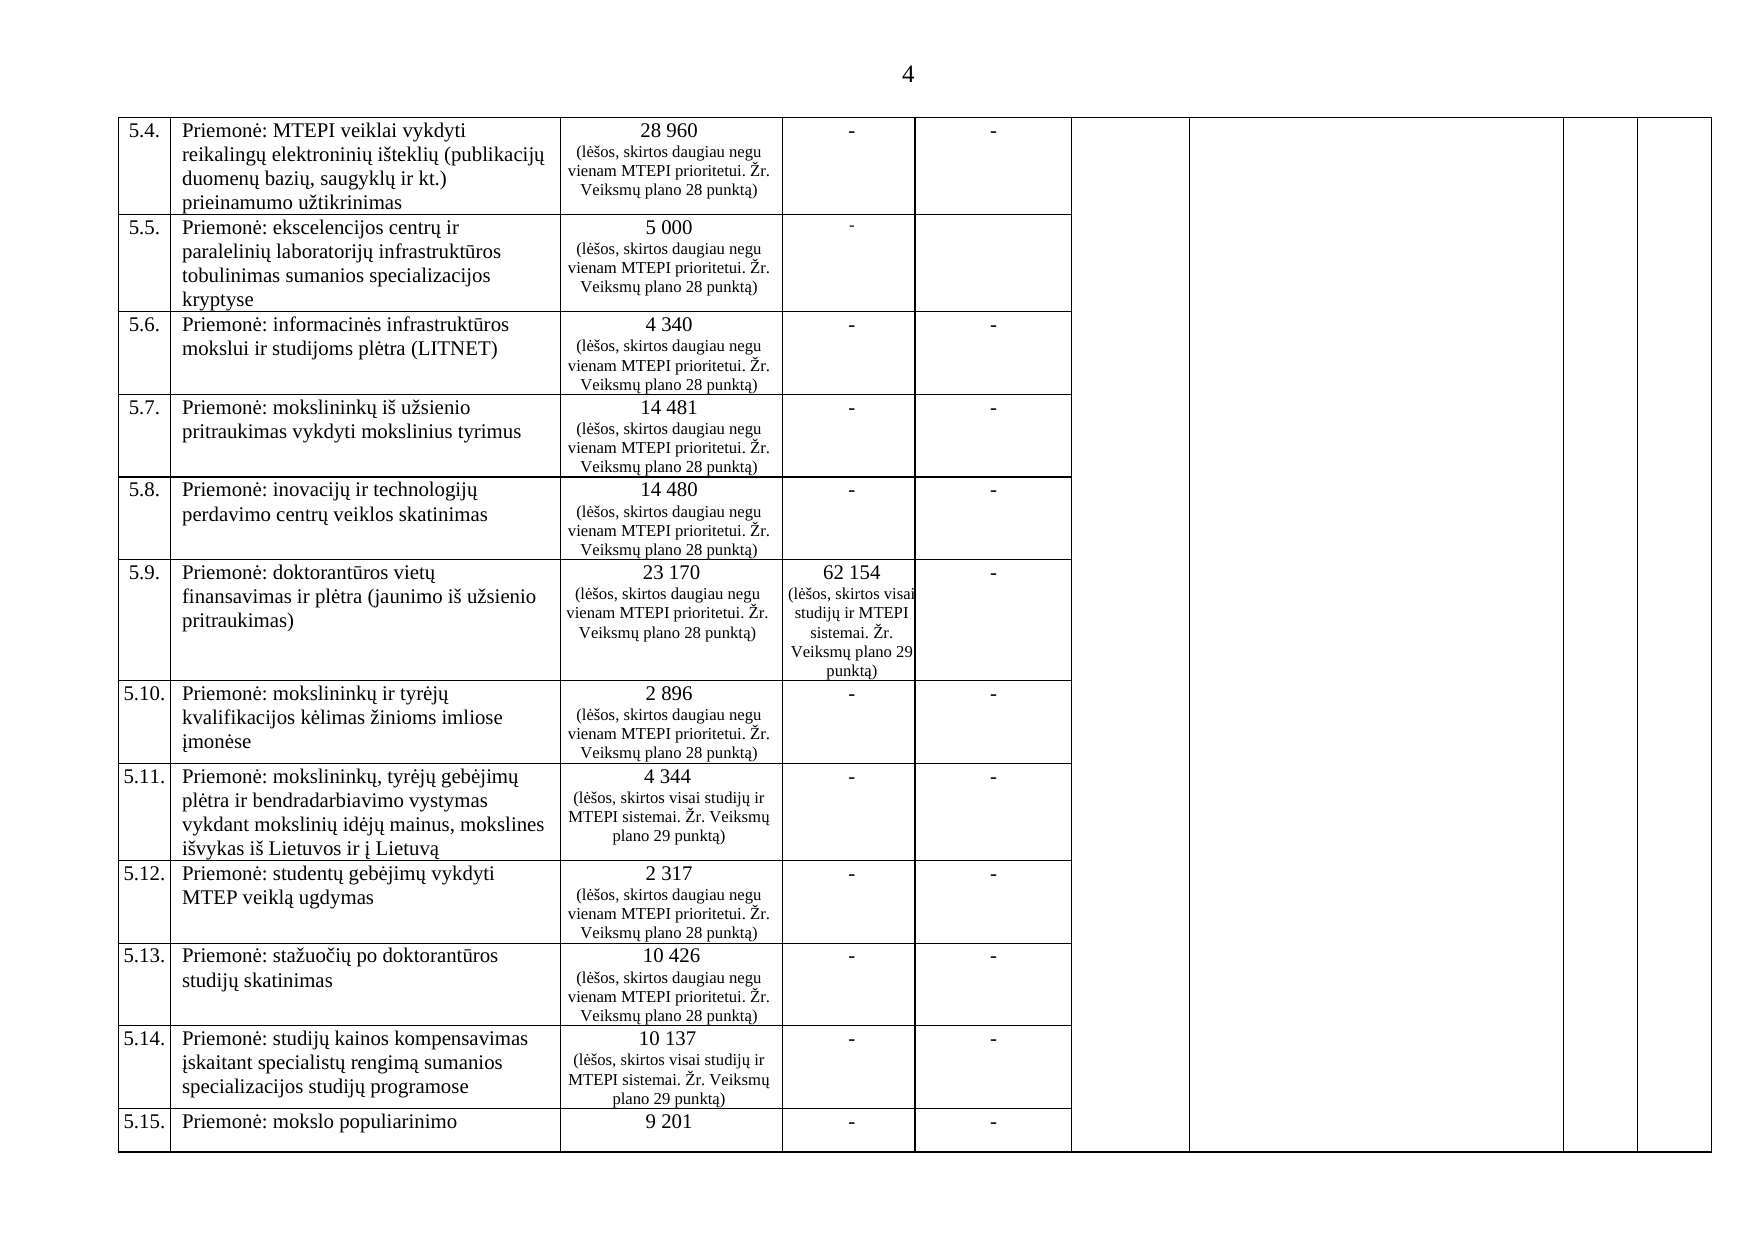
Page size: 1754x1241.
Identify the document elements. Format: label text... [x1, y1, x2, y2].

table_cell - [916, 764, 1071, 860]
table_cell Priemonė: ekscelencijos centrų ir paralelinių laboratorijų infrastruktūros tobulinimas sumanios specializacijos kryptyse [171, 215, 560, 311]
table_cell 28 960 (lėšos, skirtos daugiau negu vienam MTEPI prioritetui. Žr. Veiksmų plano 28 punktą) [561, 118, 782, 214]
table_cell 5.5. [119, 215, 170, 311]
table_cell - [783, 944, 914, 1025]
table_cell [1072, 118, 1189, 1151]
table_cell Priemonė: stažuočių po doktorantūros studijų skatinimas [171, 944, 560, 1025]
table_cell 5.4. [119, 118, 170, 214]
table_cell Priemonė: studentų gebėjimų vykdyti MTEP veiklą ugdymas [171, 861, 560, 942]
table_cell [916, 215, 1071, 311]
table_cell 5.15. [119, 1109, 170, 1151]
table_cell 14 480 (lėšos, skirtos daugiau negu vienam MTEPI prioritetui. Žr. Veiksmų plano 28 punktą) [561, 478, 782, 559]
table_cell 5.10. [119, 681, 170, 762]
table_cell Priemonė: mokslo populiarinimo [171, 1109, 560, 1151]
table_cell - [783, 118, 914, 214]
table_cell Priemonė: studijų kainos kompensavimas įskaitant specialistų rengimą sumanios specializacijos studijų programose [171, 1026, 560, 1108]
table_cell - [783, 1026, 914, 1108]
table_cell Priemonė: mokslininkų iš užsienio pritraukimas vykdyti mokslinius tyrimus [171, 395, 560, 476]
table_cell 62 154 (lėšos, skirtos visai studijų ir MTEPI sistemai. Žr. Veiksmų plano 29 punktą) [783, 560, 914, 680]
table_cell - [783, 312, 914, 394]
table_cell - [916, 1026, 1071, 1108]
table_cell Priemonė: inovacijų ir technologijų perdavimo centrų veiklos skatinimas [171, 478, 560, 559]
table_cell - [783, 764, 914, 860]
table_cell Priemonė: mokslininkų, tyrėjų gebėjimų plėtra ir bendradarbiavimo vystymas vykdant mokslinių idėjų mainus, mokslines išvykas iš Lietuvos ir į Lietuvą [171, 764, 560, 860]
table_cell [1638, 118, 1711, 1151]
table_cell 10 137 (lėšos, skirtos visai studijų ir MTEPI sistemai. Žr. Veiksmų plano 29 punktą) [561, 1026, 782, 1108]
table_cell 23 170 (lėšos, skirtos daugiau negu vienam MTEPI prioritetui. Žr. Veiksmų plano 28 punktą) [561, 560, 782, 680]
table_cell - [916, 395, 1071, 476]
table_cell - [783, 395, 914, 476]
table_cell - [783, 861, 914, 942]
table_cell 10 426 (lėšos, skirtos daugiau negu vienam MTEPI prioritetui. Žr. Veiksmų plano 28 punktą) [561, 944, 782, 1025]
table_cell - [783, 1109, 914, 1151]
table_cell - [916, 312, 1071, 394]
table_cell 4 344 (lėšos, skirtos visai studijų ir MTEPI sistemai. Žr. Veiksmų plano 29 punktą) [561, 764, 782, 860]
table_cell 5.6. [119, 312, 170, 394]
table_cell 5.7. [119, 395, 170, 476]
table_cell - [916, 560, 1071, 680]
table_cell Priemonė: MTEPI veiklai vykdyti reikalingų elektroninių išteklių (publikacijų duomenų bazių, saugyklų ir kt.) prieinamumo užtikrinimas [171, 118, 560, 214]
table_cell 4 340 (lėšos, skirtos daugiau negu vienam MTEPI prioritetui. Žr. Veiksmų plano 28 punktą) [561, 312, 782, 394]
table_cell - [916, 478, 1071, 559]
table_cell 14 481 (lėšos, skirtos daugiau negu vienam MTEPI prioritetui. Žr. Veiksmų plano 28 punktą) [561, 395, 782, 476]
table_cell Priemonė: doktorantūros vietų finansavimas ir plėtra (jaunimo iš užsienio pritraukimas) [171, 560, 560, 680]
table_cell 2 317 (lėšos, skirtos daugiau negu vienam MTEPI prioritetui. Žr. Veiksmų plano 28 punktą) [561, 861, 782, 942]
table_cell 2 896 (lėšos, skirtos daugiau negu vienam MTEPI prioritetui. Žr. Veiksmų plano 28 punktą) [561, 681, 782, 762]
table_cell - [783, 215, 914, 311]
table_cell 5.12. [119, 861, 170, 942]
table_cell - [916, 861, 1071, 942]
table_cell [1190, 118, 1563, 1151]
table_cell Priemonė: informacinės infrastruktūros mokslui ir studijoms plėtra (LITNET) [171, 312, 560, 394]
table_cell - [916, 118, 1071, 214]
table_cell - [916, 944, 1071, 1025]
table_cell 5.13. [119, 944, 170, 1025]
table_cell - [783, 681, 914, 762]
table_cell 9 201 [561, 1109, 782, 1151]
table_cell 5.14. [119, 1026, 170, 1108]
table_cell [1564, 118, 1637, 1151]
table_cell Priemonė: mokslininkų ir tyrėjų kvalifikacijos kėlimas žinioms imliose įmonėse [171, 681, 560, 762]
table_cell 5.9. [119, 560, 170, 680]
table_cell 5.11. [119, 764, 170, 860]
table_cell - [916, 1109, 1071, 1151]
table_cell - [783, 478, 914, 559]
table_cell 5 000 (lėšos, skirtos daugiau negu vienam MTEPI prioritetui. Žr. Veiksmų plano 28 punktą) [561, 215, 782, 311]
table_cell 5.8. [119, 478, 170, 559]
table_cell - [916, 681, 1071, 762]
